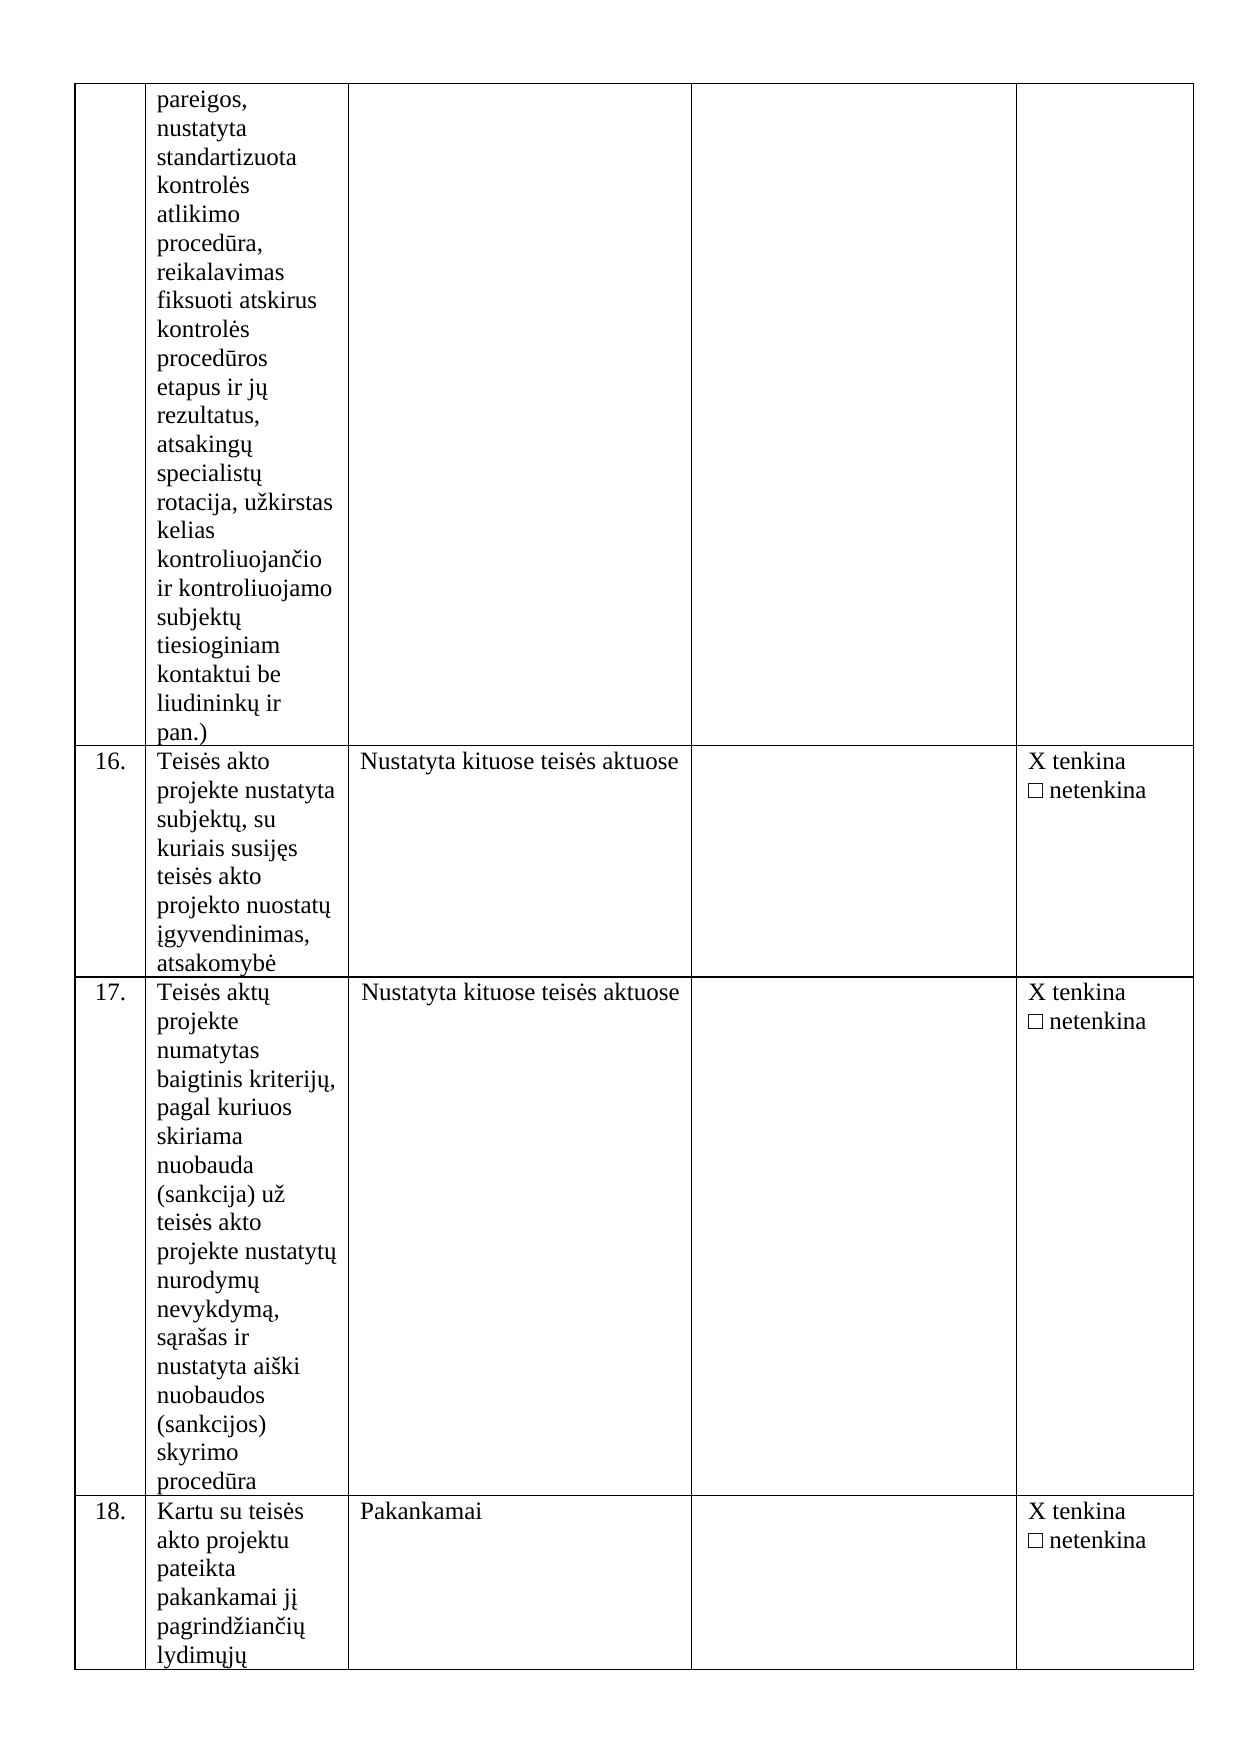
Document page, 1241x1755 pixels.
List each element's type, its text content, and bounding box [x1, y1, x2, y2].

table_cell [76, 84, 145, 745]
table_cell [692, 746, 1016, 976]
table_cell Teisės akto projekte nustatyta subjektų, su kuriais susijęs teisės akto projekto nuostatų įgyvendinimas, atsakomybė [146, 746, 348, 976]
table_cell 18. [76, 1496, 145, 1668]
table_cell pareigos, nustatyta standartizuota kontrolės atlikimo procedūra, reikalavimas fiksuoti atskirus kontrolės procedūros etapus ir jų rezultatus, atsakingų specialistų rotacija, užkirstas kelias kontroliuojančio ir kontroliuojamo subjektų tiesioginiam kontaktui be liudininkų ir pan.) [146, 84, 348, 745]
table_cell [692, 978, 1016, 1495]
table_cell [349, 84, 691, 745]
table_cell X tenkina □ netenkina [1017, 1496, 1193, 1668]
table_cell [1017, 84, 1193, 745]
table_cell Nustatyta kituose teisės aktuose [349, 978, 691, 1495]
table_cell [692, 84, 1016, 745]
table_cell Nustatyta kituose teisės aktuose [349, 746, 691, 976]
table_cell 17. [76, 978, 145, 1495]
table_cell Kartu su teisės akto projektu pateikta pakankamai jį pagrindžiančių lydimųjų [146, 1496, 348, 1668]
table_cell X tenkina □ netenkina [1017, 978, 1193, 1495]
table_cell Pakankamai [349, 1496, 691, 1668]
table_cell 16. [76, 746, 145, 976]
table_cell X tenkina □ netenkina [1017, 746, 1193, 976]
table_cell Teisės aktų projekte numatytas baigtinis kriterijų, pagal kuriuos skiriama nuobauda (sankcija) už teisės akto projekte nustatytų nurodymų nevykdymą, sąrašas ir nustatyta aiški nuobaudos (sankcijos) skyrimo procedūra [146, 978, 348, 1495]
table_cell [692, 1496, 1016, 1668]
